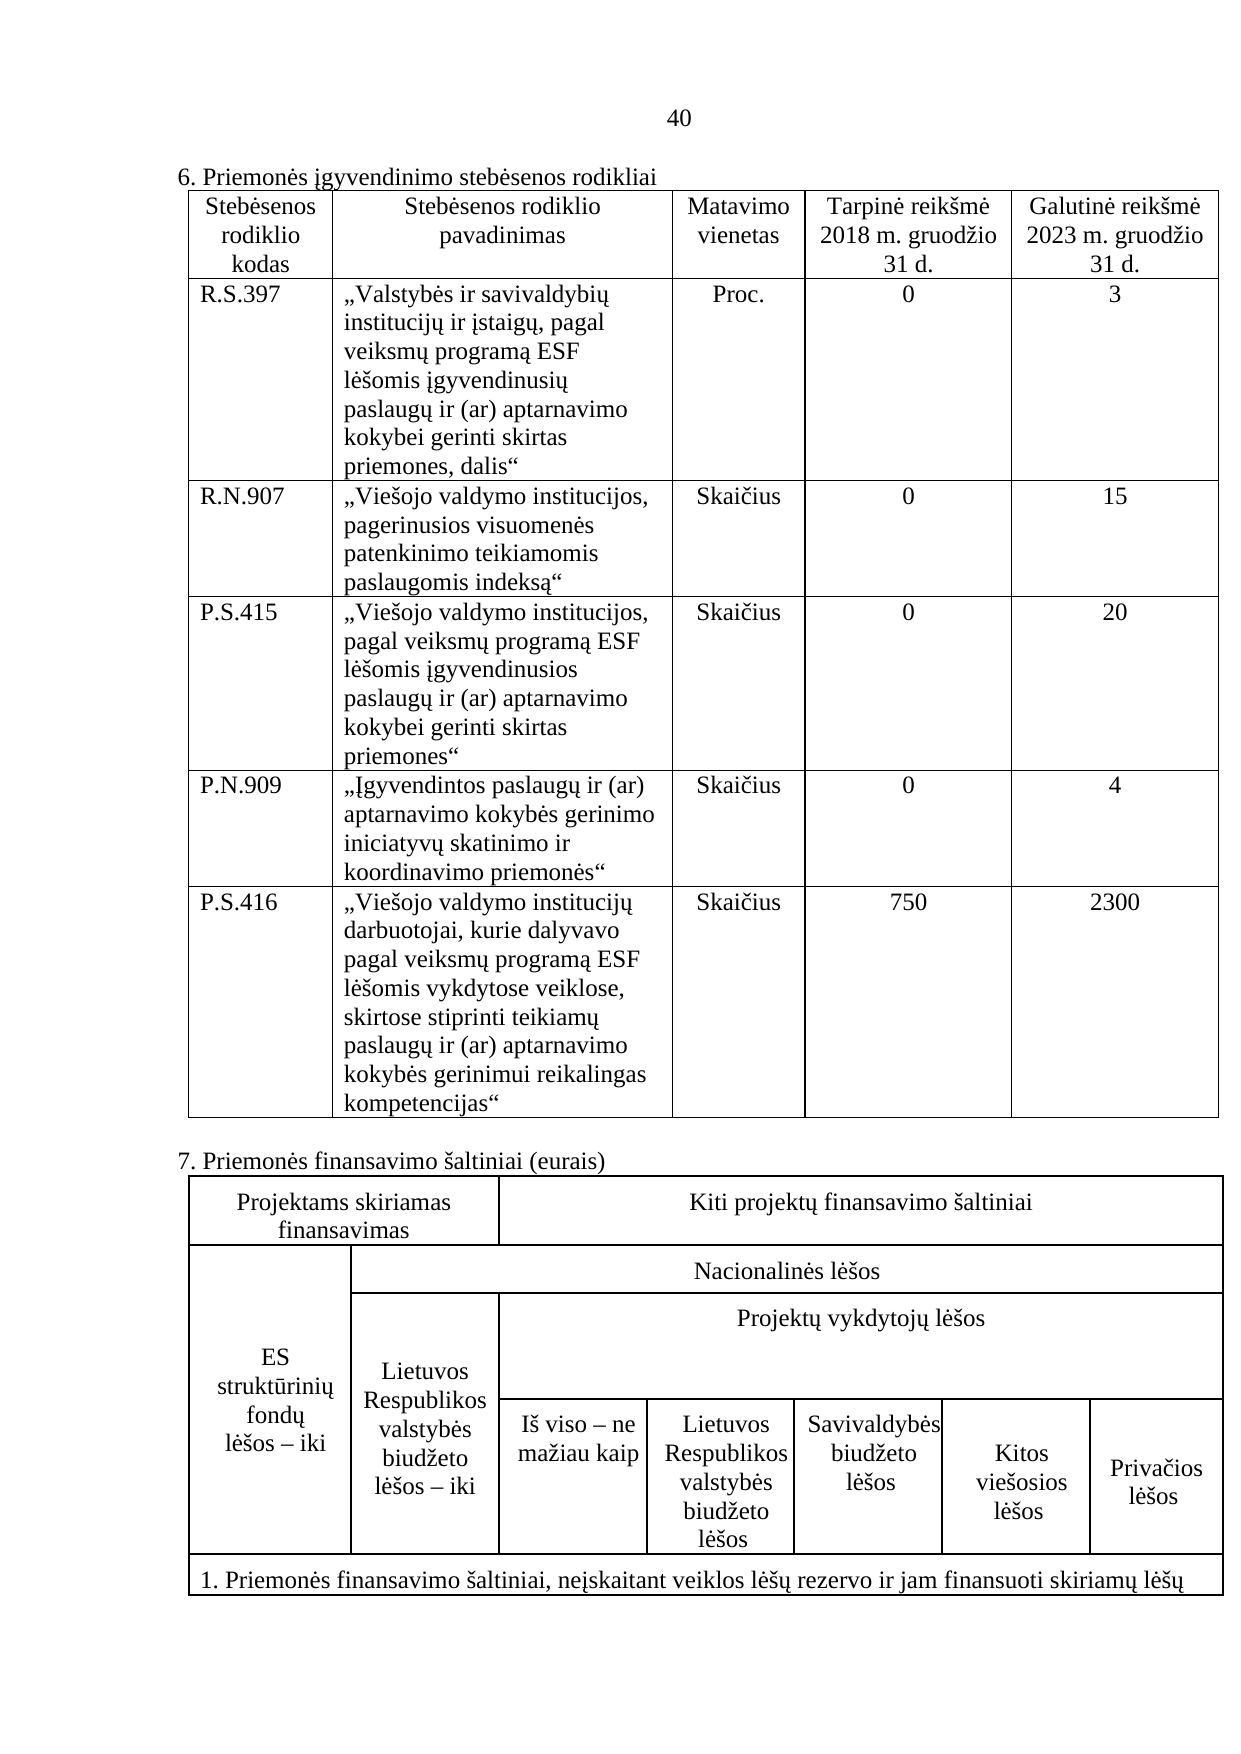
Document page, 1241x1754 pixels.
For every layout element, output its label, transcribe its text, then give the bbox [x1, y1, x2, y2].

table_cell Skaičius [673, 597, 804, 769]
table_header Stebėsenos rodiklio pavadinimas [333, 191, 672, 278]
table_cell „Viešojo valdymo institucijos, pagal veiksmų programą ESF lėšomis įgyvendinusios paslaugų ir (ar) aptarnavimo kokybei gerinti skirtas priemones“ [333, 597, 672, 769]
table_header Tarpinė reikšmė 2018 m. gruodžio 31 d. [806, 191, 1011, 278]
table_cell Skaičius [673, 887, 804, 1117]
table_cell Kitos viešosios lėšos [943, 1400, 1089, 1553]
table_header Galutinė reikšmė 2023 m. gruodžio 31 d. [1012, 191, 1218, 278]
table_cell Skaičius [673, 771, 804, 886]
table_cell 15 [1012, 481, 1218, 596]
table_cell 2300 [1012, 887, 1218, 1117]
table_cell Projektų vykdytojų lėšos [500, 1294, 1222, 1398]
table_cell Lietuvos Respublikos valstybės biudžeto lėšos – iki [352, 1294, 498, 1553]
table_header Projektams skiriamas finansavimas [190, 1177, 498, 1244]
table_cell 0 [806, 771, 1011, 886]
table_cell Nacionalinės lėšos [352, 1246, 1222, 1292]
table_cell „Viešojo valdymo institucijos, pagerinusios visuomenės patenkinimo teikiamomis paslaugomis indeksą“ [333, 481, 672, 596]
table_cell 0 [806, 597, 1011, 769]
text 6. Priemonės įgyvendinimo stebėsenos rodikliai [177, 162, 1181, 190]
table_cell P.N.909 [189, 771, 332, 886]
table_cell Skaičius [673, 481, 804, 596]
table_cell P.S.415 [189, 597, 332, 769]
table_cell „Valstybės ir savivaldybių institucijų ir įstaigų, pagal veiksmų programą ESF lėšomis įgyvendinusių paslaugų ir (ar) aptarnavimo kokybei gerinti skirtas priemones, dalis“ [333, 279, 672, 480]
table_cell Savivaldybės biudžeto lėšos [795, 1400, 941, 1553]
table_cell Iš viso – ne mažiau kaip [500, 1400, 646, 1553]
table_cell 0 [806, 279, 1011, 480]
table_header Matavimo vienetas [673, 191, 804, 278]
table_cell Proc. [673, 279, 804, 480]
table_cell P.S.416 [189, 887, 332, 1117]
text 7. Priemonės finansavimo šaltiniai (eurais) [177, 1146, 1181, 1175]
table_cell 750 [806, 887, 1011, 1117]
table_cell 20 [1012, 597, 1218, 769]
table_cell 4 [1012, 771, 1218, 886]
table_cell R.N.907 [189, 481, 332, 596]
table_header Stebėsenos rodiklio kodas [189, 191, 332, 278]
table_cell 1. Priemonės finansavimo šaltiniai, neįskaitant veiklos lėšų rezervo ir jam finansuoti skiriamų lėšų [190, 1555, 1222, 1594]
table_header Kiti projektų finansavimo šaltiniai [500, 1177, 1222, 1244]
table_cell ES struktūrinių fondų lėšos – iki [190, 1246, 350, 1553]
table_cell Privačios lėšos [1091, 1400, 1222, 1553]
table_cell R.S.397 [189, 279, 332, 480]
table_cell „Įgyvendintos paslaugų ir (ar) aptarnavimo kokybės gerinimo iniciatyvų skatinimo ir koordinavimo priemonės“ [333, 771, 672, 886]
table_cell Lietuvos Respublikos valstybės biudžeto lėšos [648, 1400, 793, 1553]
table_cell 0 [806, 481, 1011, 596]
table_cell 3 [1012, 279, 1218, 480]
table_cell „Viešojo valdymo institucijų darbuotojai, kurie dalyvavo pagal veiksmų programą ESF lėšomis vykdytose veiklose, skirtose stiprinti teikiamų paslaugų ir (ar) aptarnavimo kokybės gerinimui reikalingas kompetencijas“ [333, 887, 672, 1117]
